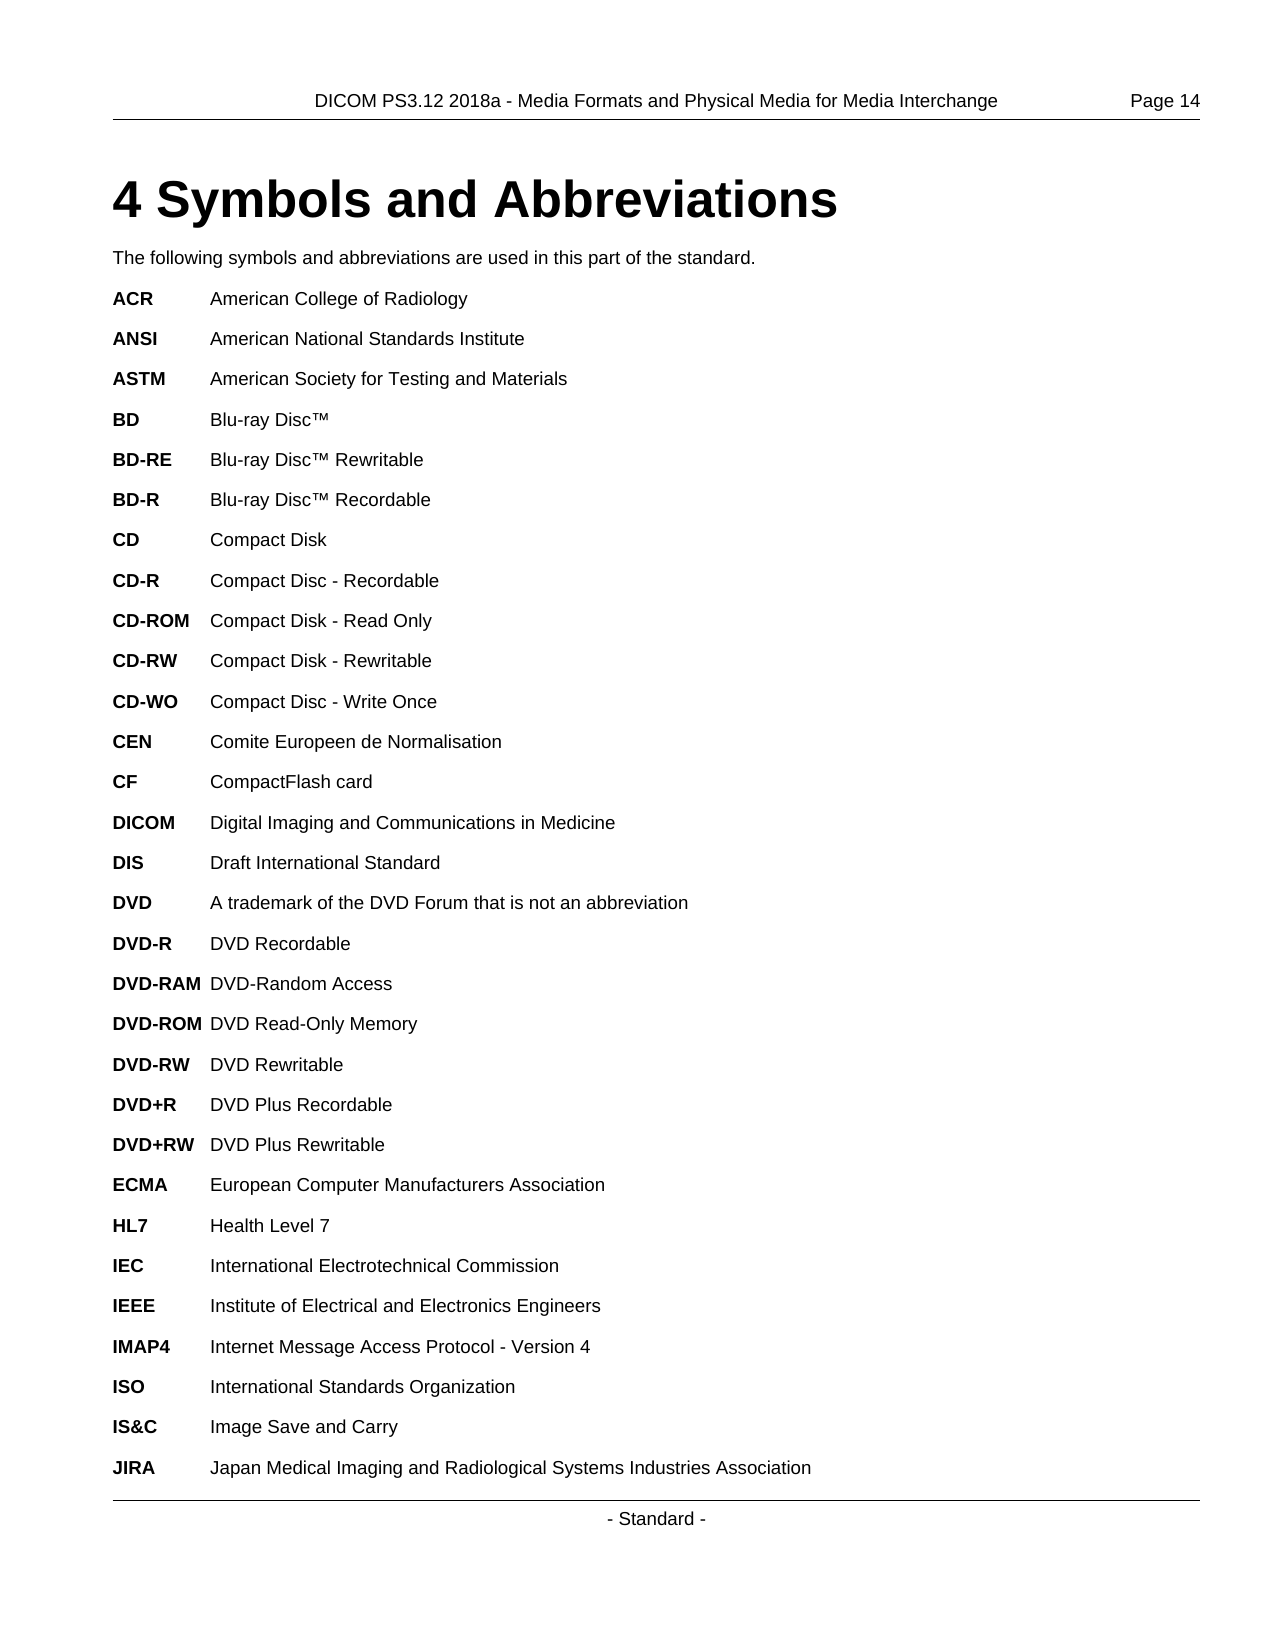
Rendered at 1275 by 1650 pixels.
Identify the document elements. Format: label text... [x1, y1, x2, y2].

text DVD+RW DVD Plus Rewritable [112, 1134, 1200, 1156]
text DVD+R DVD Plus Recordable [112, 1094, 1200, 1115]
text The following symbols and abbreviations are used in this part of the standard. [112, 247, 1200, 269]
text CF CompactFlash card [112, 771, 1200, 793]
text IEC International Electrotechnical Commission [112, 1255, 1200, 1276]
text IS&C Image Save and Carry [112, 1416, 1200, 1438]
text JIRA Japan Medical Imaging and Radiological Systems Industries Association [112, 1456, 1200, 1478]
text CD-ROM Compact Disk - Read Only [112, 610, 1200, 631]
text BD Blu-ray Disc™ [112, 408, 1200, 430]
text DVD-R DVD Recordable [112, 932, 1200, 954]
text ACR American College of Radiology [112, 287, 1200, 309]
text DIS Draft International Standard [112, 852, 1200, 873]
text CD-WO Compact Disc - Write Once [112, 691, 1200, 712]
text 4 Symbols and Abbreviations [112, 169, 1200, 228]
text CEN Comite Europeen de Normalisation [112, 731, 1200, 752]
text ECMA European Computer Manufacturers Association [112, 1174, 1200, 1196]
text ISO International Standards Organization [112, 1376, 1200, 1397]
text DVD A trademark of the DVD Forum that is not an abbreviation [112, 892, 1200, 914]
text ASTM American Society for Testing and Materials [112, 368, 1200, 389]
text CD-R Compact Disc - Recordable [112, 569, 1200, 591]
text DVD-ROM DVD Read-Only Memory [112, 1013, 1200, 1034]
text CD Compact Disk [112, 529, 1200, 551]
text DICOM Digital Imaging and Communications in Medicine [112, 811, 1200, 833]
text DVD-RAM DVD-Random Access [112, 973, 1200, 994]
text BD-R Blu-ray Disc™ Recordable [112, 489, 1200, 511]
text CD-RW Compact Disk - Rewritable [112, 650, 1200, 672]
text IEEE Institute of Electrical and Electronics Engineers [112, 1295, 1200, 1317]
text DVD-RW DVD Rewritable [112, 1053, 1200, 1075]
text HL7 Health Level 7 [112, 1214, 1200, 1236]
text IMAP4 Internet Message Access Protocol - Version 4 [112, 1336, 1200, 1357]
text ANSI American National Standards Institute [112, 328, 1200, 349]
text BD-RE Blu-ray Disc™ Rewritable [112, 449, 1200, 470]
